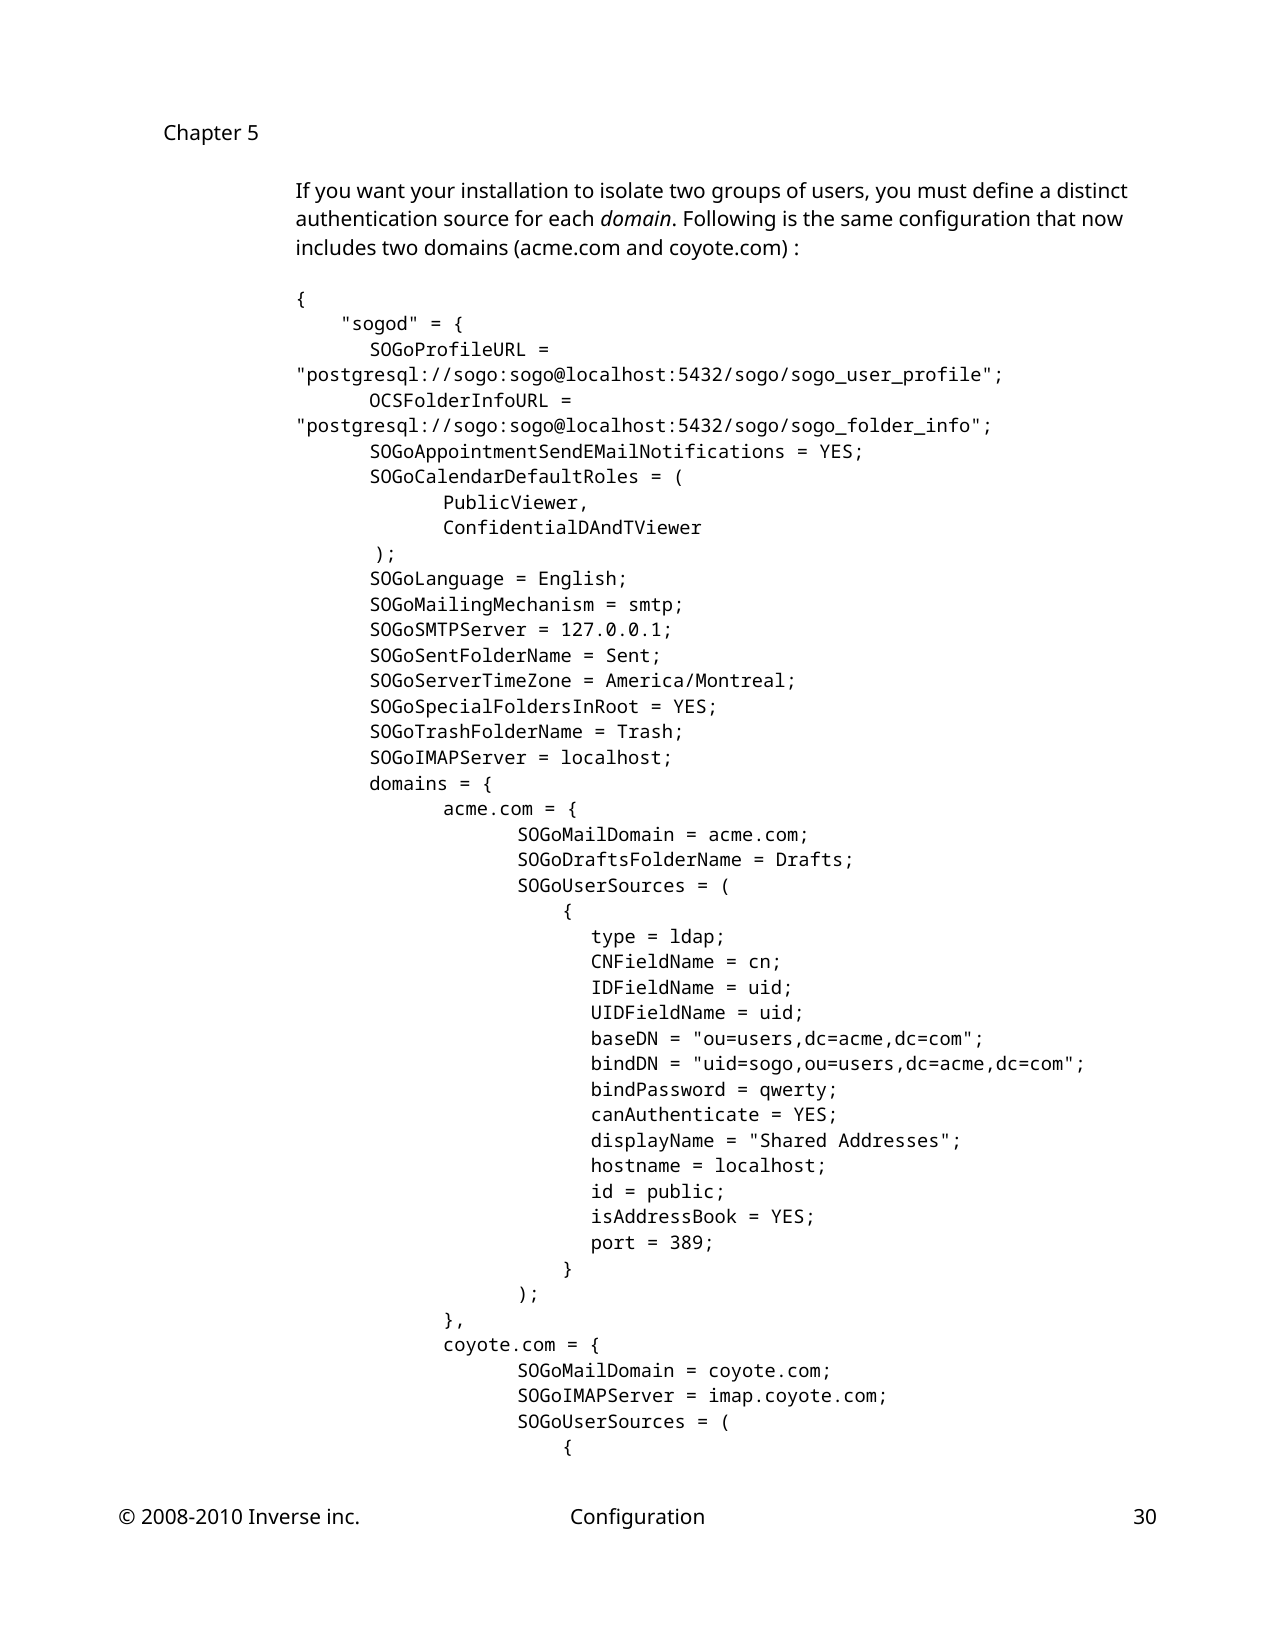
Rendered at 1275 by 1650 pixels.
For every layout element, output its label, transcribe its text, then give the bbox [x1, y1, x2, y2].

text SOGoIMAPServer = imap.coyote.com; [295, 1382, 1157, 1408]
text { [295, 897, 1157, 923]
text IDFieldName = uid; [295, 974, 1157, 999]
text UIDFieldName = uid; [295, 999, 1157, 1025]
text canAuthenticate = YES; [295, 1102, 1157, 1127]
text SOGoUserSources = ( [295, 1408, 1157, 1433]
text isAddressBook = YES; [295, 1204, 1157, 1229]
text SOGoAppointmentSendEMailNotifications = YES; [295, 438, 1157, 464]
text ); [295, 1280, 1157, 1306]
text } [295, 1255, 1157, 1280]
text hostname = localhost; [295, 1153, 1157, 1178]
text baseDN = "ou=users,dc=acme,dc=com"; [295, 1025, 1157, 1051]
text coyote.com = { [295, 1331, 1157, 1357]
text }, [295, 1306, 1157, 1331]
text SOGoIMAPServer = localhost; [295, 744, 1157, 770]
text { [295, 285, 1157, 311]
text PublicViewer, [295, 489, 1157, 515]
text type = ldap; [295, 923, 1157, 948]
text bindDN = "uid=sogo,ou=users,dc=acme,dc=com"; [295, 1051, 1157, 1076]
text SOGoCalendarDefaultRoles = ( [295, 464, 1157, 489]
text SOGoDraftsFolderName = Drafts; [295, 846, 1157, 872]
text OCSFolderInfoURL = "postgresql://sogo:sogo@localhost:5432/sogo/sogo_folder_info"; [295, 387, 1157, 438]
text SOGoSentFolderName = Sent; [295, 642, 1157, 668]
text SOGoTrashFolderName = Trash; [295, 719, 1157, 744]
text If you want your installation to isolate two groups of users, you must define a distinct authentication source for each domain. Following is the same configuration that now includes two domains (acme.com and coyote.com) : [295, 176, 1157, 261]
text SOGoUserSources = ( [295, 872, 1157, 897]
text id = public; [295, 1178, 1157, 1204]
text acme.com = { [295, 795, 1157, 821]
text SOGoMailDomain = acme.com; [295, 821, 1157, 846]
text SOGoMailDomain = coyote.com; [295, 1357, 1157, 1382]
text SOGoSMTPServer = 127.0.0.1; [295, 617, 1157, 642]
text domains = { [295, 770, 1157, 795]
text ConfidentialDAndTViewer [295, 515, 1157, 540]
text SOGoLanguage = English; [295, 566, 1157, 591]
text ); [295, 540, 1157, 566]
text SOGoSpecialFoldersInRoot = YES; [295, 693, 1157, 719]
text CNFieldName = cn; [295, 948, 1157, 974]
text "sogod" = { [295, 311, 1157, 336]
text { [295, 1433, 1157, 1459]
text displayName = "Shared Addresses"; [295, 1127, 1157, 1153]
text bindPassword = qwerty; [295, 1076, 1157, 1102]
text port = 389; [295, 1229, 1157, 1255]
text SOGoServerTimeZone = America/Montreal; [295, 668, 1157, 693]
text SOGoMailingMechanism = smtp; [295, 591, 1157, 617]
text SOGoProfileURL = "postgresql://sogo:sogo@localhost:5432/sogo/sogo_user_profile"; [295, 336, 1157, 387]
